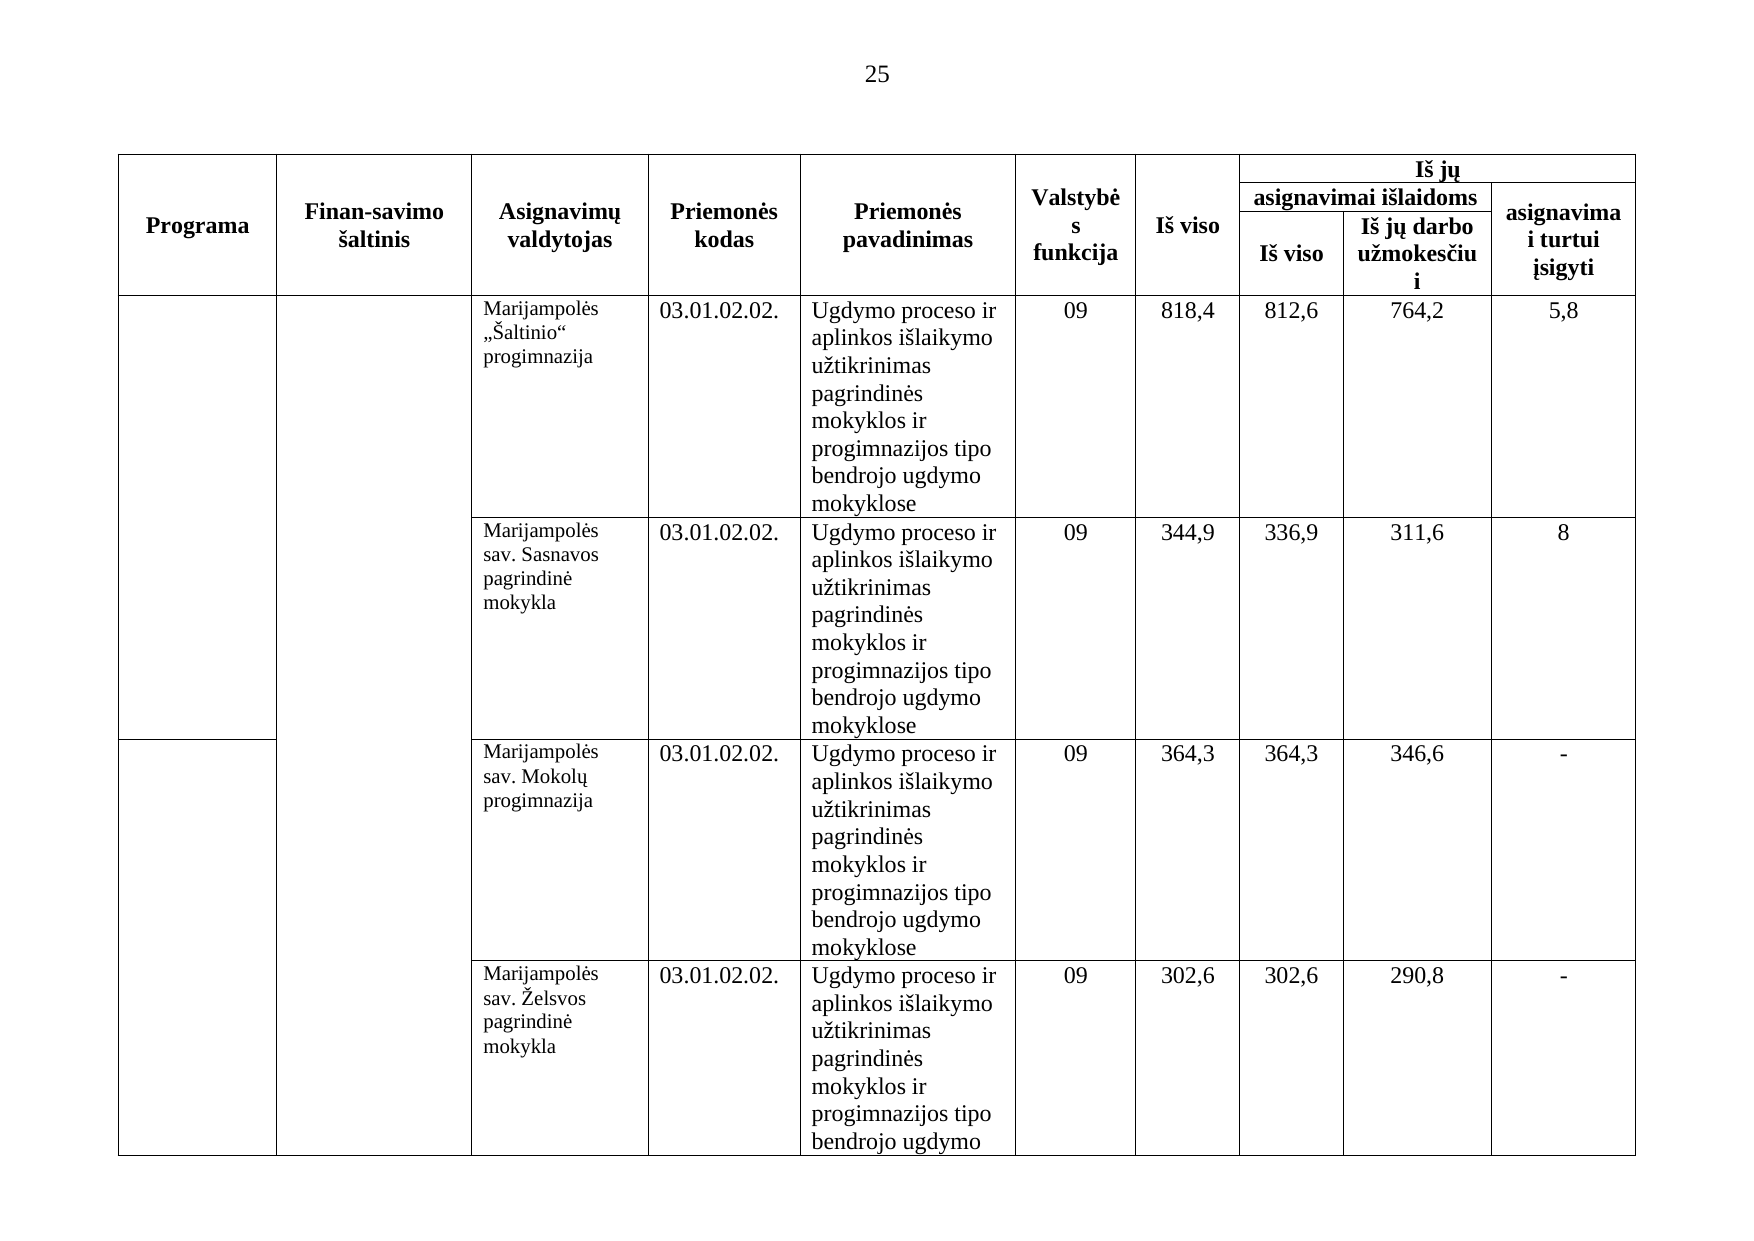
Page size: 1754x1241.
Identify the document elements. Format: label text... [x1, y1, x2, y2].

table_cell Iš jų darbo užmokesčiui [1344, 212, 1491, 295]
table_cell 09 [1016, 961, 1135, 1154]
table_cell Ugdymo proceso ir aplinkos išlaikymo užtikrinimas pagrindinės mokyklos ir progimnazijos tipo bendrojo ugdymo mokyklose [801, 296, 1015, 517]
table_cell Iš viso [1240, 212, 1343, 295]
table_cell 03.01.02.02. [649, 518, 800, 738]
table_cell 09 [1016, 296, 1135, 517]
table_cell 290,8 [1344, 961, 1491, 1154]
table_cell 336,9 [1240, 518, 1343, 738]
table_cell [119, 296, 276, 738]
table_cell 09 [1016, 740, 1135, 960]
table_cell Marijampolės sav. Mokolų progimnazija [472, 740, 648, 960]
table_cell 812,6 [1240, 296, 1343, 517]
table_cell Ugdymo proceso ir aplinkos išlaikymo užtikrinimas pagrindinės mokyklos ir progimnazijos tipo bendrojo ugdymo mokyklose [801, 740, 1015, 960]
table_cell 8 [1492, 518, 1635, 738]
table_cell - [1492, 740, 1635, 960]
table_header Finan-savimo šaltinis [277, 155, 471, 295]
table_cell 364,3 [1240, 740, 1343, 960]
table_cell Marijampolės sav. Sasnavos pagrindinė mokykla [472, 518, 648, 738]
table_cell Marijampolės sav. Želsvos pagrindinė mokykla [472, 961, 648, 1154]
table_header Priemonės kodas [649, 155, 800, 295]
table_cell 764,2 [1344, 296, 1491, 517]
table_cell [119, 740, 276, 1154]
table_cell Ugdymo proceso ir aplinkos išlaikymo užtikrinimas pagrindinės mokyklos ir progimnazijos tipo bendrojo ugdymo mokyklose [801, 518, 1015, 738]
table_cell 311,6 [1344, 518, 1491, 738]
table_cell 03.01.02.02. [649, 296, 800, 517]
table_cell 818,4 [1136, 296, 1239, 517]
table_cell 302,6 [1136, 961, 1239, 1154]
table_header Programa [119, 155, 276, 295]
table_cell 03.01.02.02. [649, 961, 800, 1154]
table_cell asignavimai turtui įsigyti [1492, 183, 1635, 295]
table_cell Ugdymo proceso ir aplinkos išlaikymo užtikrinimas pagrindinės mokyklos ir progimnazijos tipo bendrojo ugdymo [801, 961, 1015, 1154]
table_cell 09 [1016, 518, 1135, 738]
table_cell Marijampolės „Šaltinio“ progimnazija [472, 296, 648, 517]
table_cell [277, 296, 471, 1154]
table_header Valstybės funkcija [1016, 155, 1135, 295]
table_cell 302,6 [1240, 961, 1343, 1154]
table_cell 5,8 [1492, 296, 1635, 517]
table_cell 346,6 [1344, 740, 1491, 960]
table_header Iš jų [1240, 155, 1635, 182]
table_header Priemonės pavadinimas [801, 155, 1015, 295]
table_cell 364,3 [1136, 740, 1239, 960]
table_cell 03.01.02.02. [649, 740, 800, 960]
table_header Iš viso [1136, 155, 1239, 295]
table_cell - [1492, 961, 1635, 1154]
table_header Asignavimų valdytojas [472, 155, 648, 295]
table_cell asignavimai išlaidoms [1240, 183, 1491, 211]
table_cell 344,9 [1136, 518, 1239, 738]
